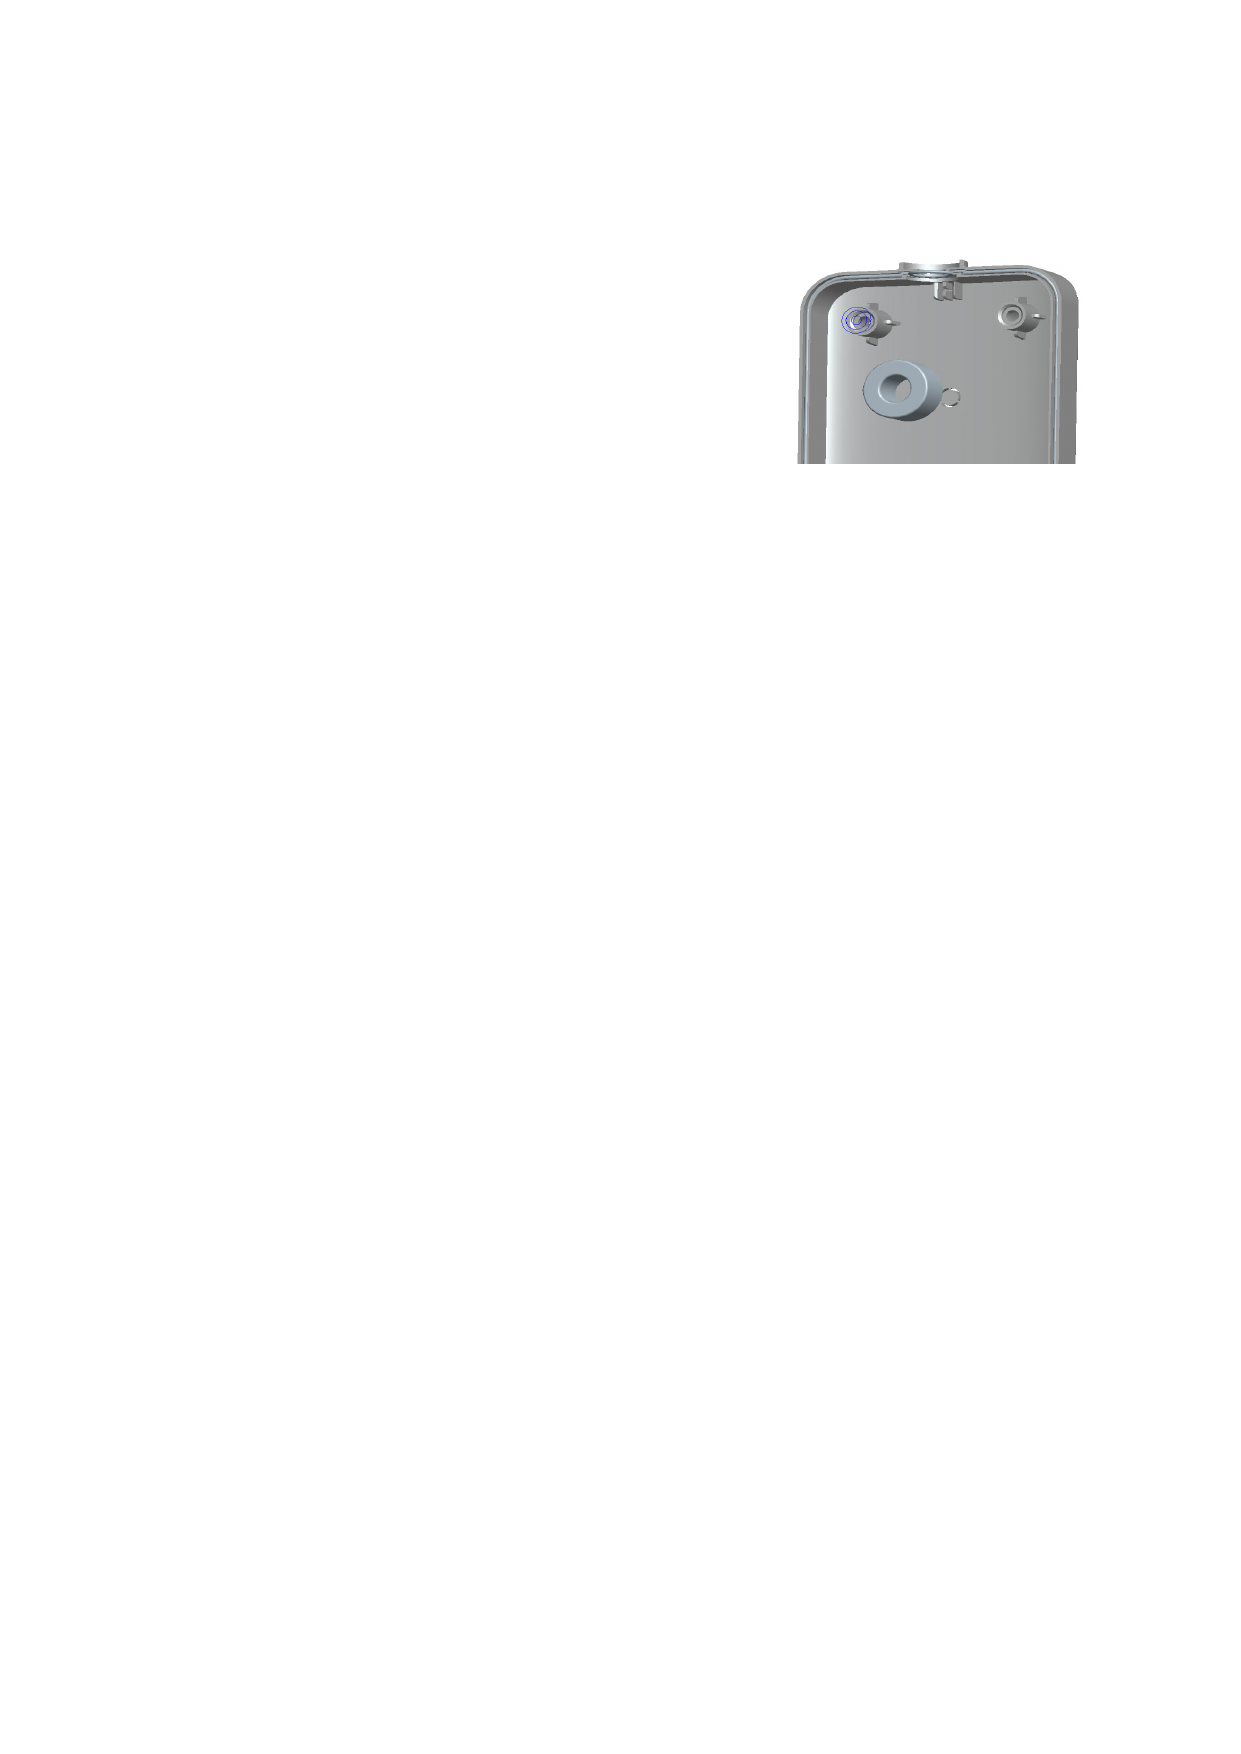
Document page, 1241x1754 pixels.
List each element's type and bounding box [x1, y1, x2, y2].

picture [787, 236, 1085, 464]
